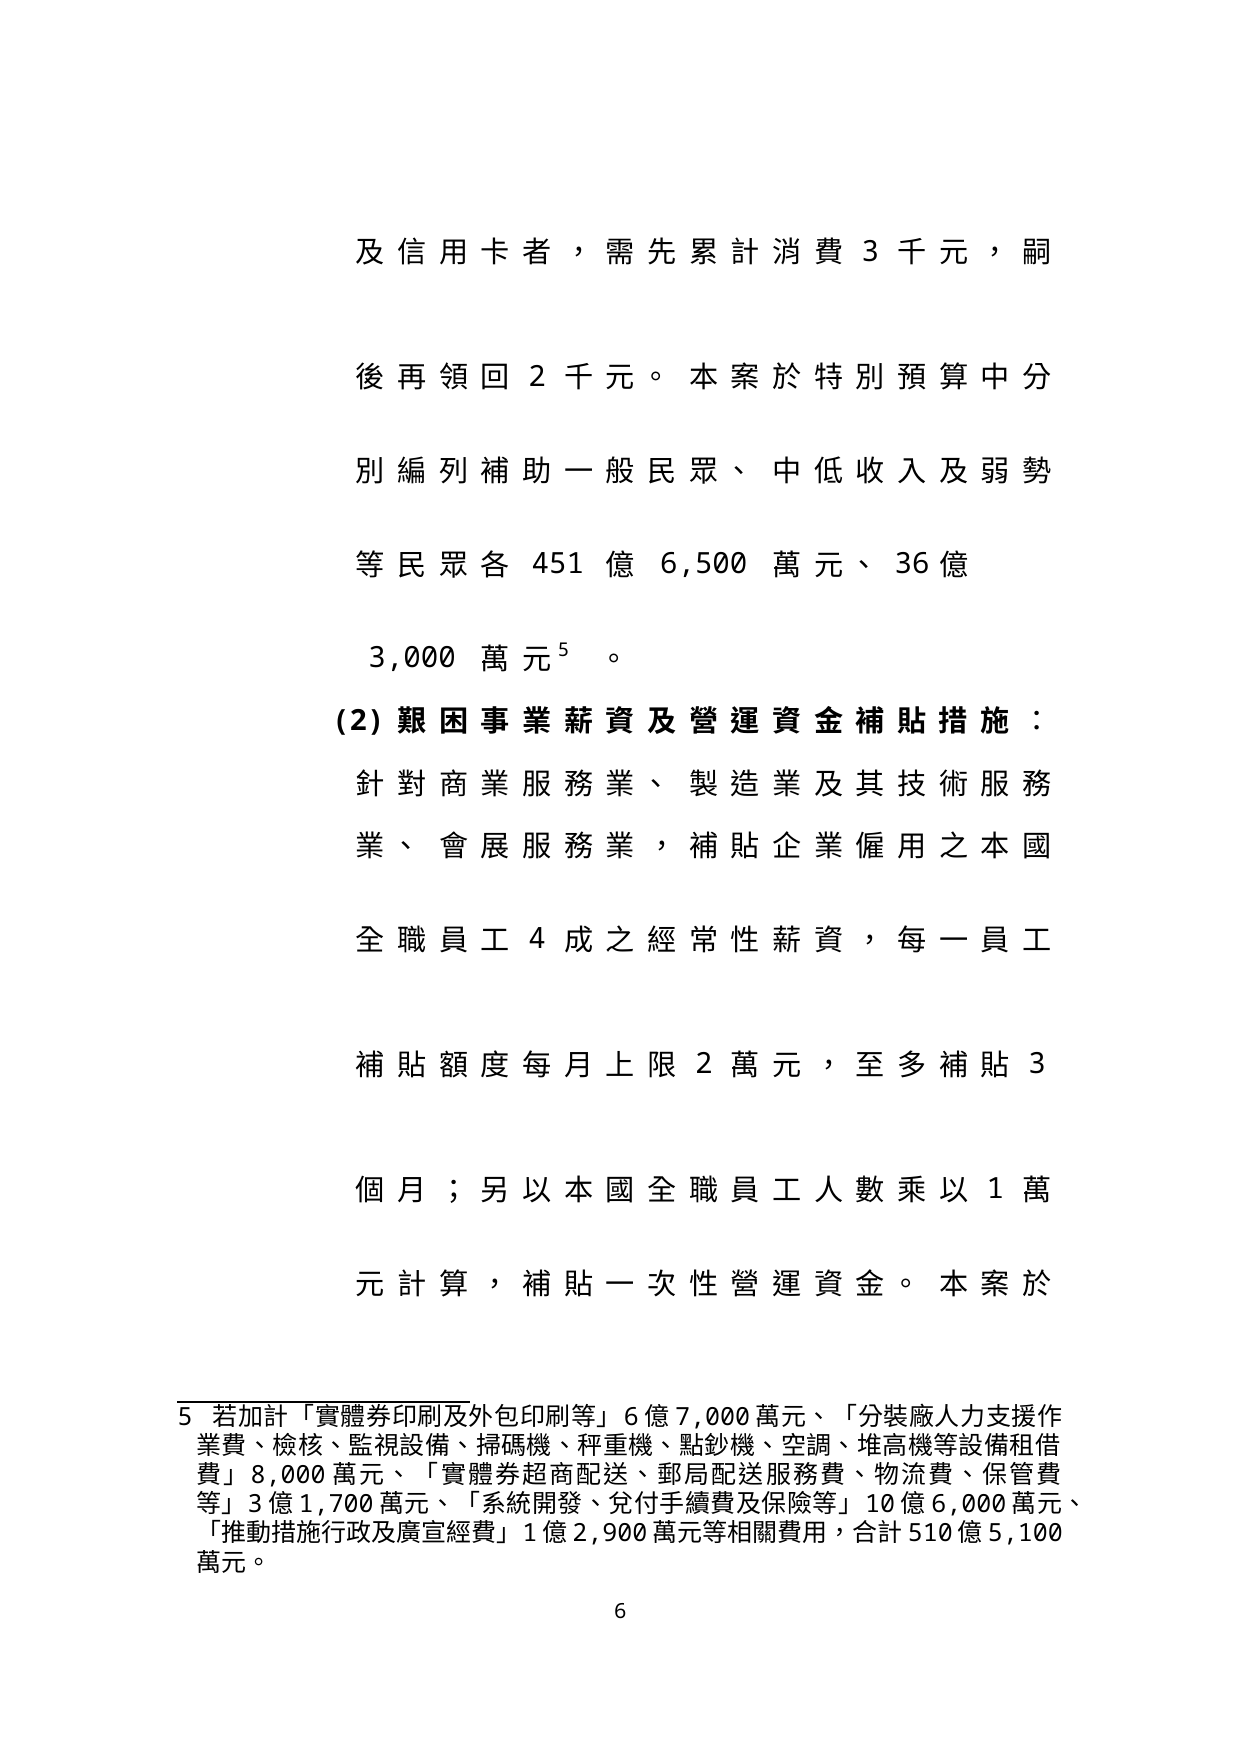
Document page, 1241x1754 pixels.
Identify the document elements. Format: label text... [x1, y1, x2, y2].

text 若加計「實體券印刷及外包印刷等」6億7,000萬元、「分裝廠人力支援作業費、檢核、監視設備、掃碼機、秤重機、點鈔機、空調、堆高機等設備租借費」8,000萬元、「實體券超商配送、郵局配送服務費、物流費、保管費等」3億1,700萬元、「系統開發、兌付手續費及保險等」10億6,000萬元、「推動措施行政及廣宣經費」1億2,900萬元等相關費用，合計510億5,100萬元。 [177, 1402, 1063, 1577]
text (2)艱困事業薪資及營運資金補貼措施：針對商業服務業、製造業及其技術服務業、會展服務業，補貼企業僱用之本國全職員工4成之經常性薪資，每一員工補貼額度每月上限2萬元，至多補貼3個月；另以本國全職員工人數乘以1萬元計算，補貼一次性營運資金。本案於 [301, 677, 1058, 1302]
text 及信用卡者，需先累計消費3千元，嗣後再領回2千元。本案於特別預算中分別編列補助一般民眾、中低收入及弱勢等民眾各451億6,500萬元、36億3,000萬元。 [301, 177, 1058, 677]
